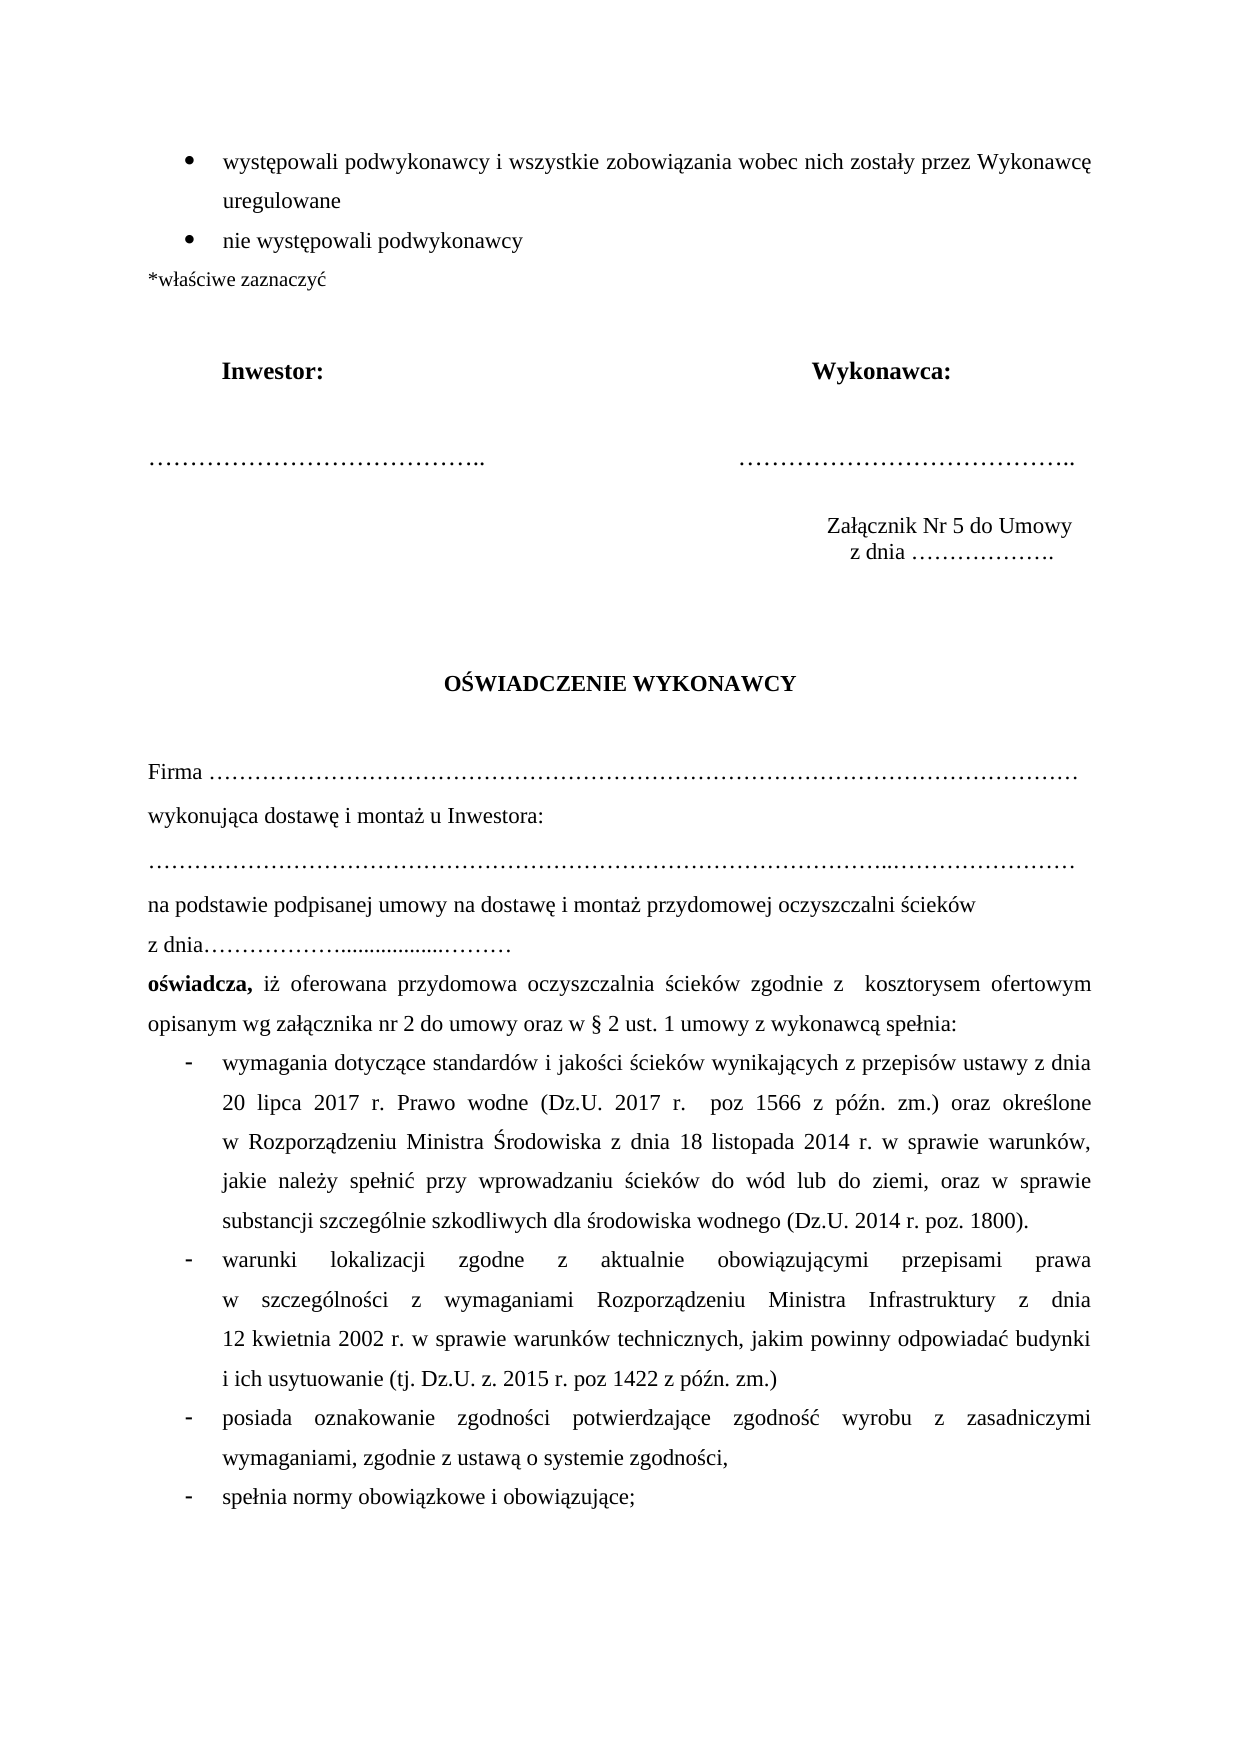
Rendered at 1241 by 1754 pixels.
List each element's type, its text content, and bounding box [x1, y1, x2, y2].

text Inwestor: Wykonawca: [148, 356, 1092, 385]
text z dnia ………………. [738, 538, 1092, 564]
text z dnia………………..................……… [148, 931, 1092, 957]
text wykonująca dostawę i montaż u Inwestora: [148, 803, 1092, 829]
text *właściwe zaznaczyć [148, 267, 1092, 291]
text Załącznik Nr 5 do Umowy [812, 512, 1092, 538]
list spełnia normy obowiązkowe i obowiązujące; [185, 1483, 1092, 1510]
text ………………………………….. ………………………………….. [148, 442, 1092, 471]
list warunki lokalizacji zgodne z aktualnie obowiązującymi przepisami prawa w szczególności z wymaganiami Rozporządzeniu Ministra Infrastruktury z dnia 12 kwietnia 2002 r. w sprawie warunków technicznych, jakim powinny odpowiadać budynki i ich usytuowanie (tj. Dz.U. z. 2015 r. poz 1422 z późn. zm.) [185, 1246, 1092, 1391]
list nie występowali podwykonawcy [185, 227, 1092, 254]
list występowali podwykonawcy i wszystkie zobowiązania wobec nich zostały przez Wykonawcę uregulowane [185, 148, 1092, 214]
list wymagania dotyczące standardów i jakości ścieków wynikających z przepisów ustawy z dnia 20 lipca 2017 r. Prawo wodne (Dz.U. 2017 r. poz 1566 z późn. zm.) oraz określone w Rozporządzeniu Ministra Środowiska z dnia 18 listopada 2014 r. w sprawie warunków, jakie należy spełnić przy wprowadzaniu ścieków do wód lub do ziemi, oraz w sprawie substancji szczególnie szkodliwych dla środowiska wodnego (Dz.U. 2014 r. poz. 1800). [185, 1049, 1092, 1233]
text OŚWIADCZENIE WYKONAWCY [148, 670, 1092, 696]
list posiada oznakowanie zgodności potwierdzające zgodność wyrobu z zasadniczymi wymaganiami, zgodnie z ustawą o systemie zgodności, [185, 1404, 1092, 1470]
text oświadcza, iż oferowana przydomowa oczyszczalnia ścieków zgodnie z kosztorysem ofertowym opisanym wg załącznika nr 2 do umowy oraz w § 2 ust. 1 umowy z wykonawcą spełnia: [148, 970, 1092, 1036]
text ……………………………………………………………………………………..…………………… [148, 847, 1092, 873]
text na podstawie podpisanej umowy na dostawę i montaż przydomowej oczyszczalni ścieków [148, 891, 1092, 917]
text Firma …………………………………………………………………………………………………… [148, 758, 1092, 785]
